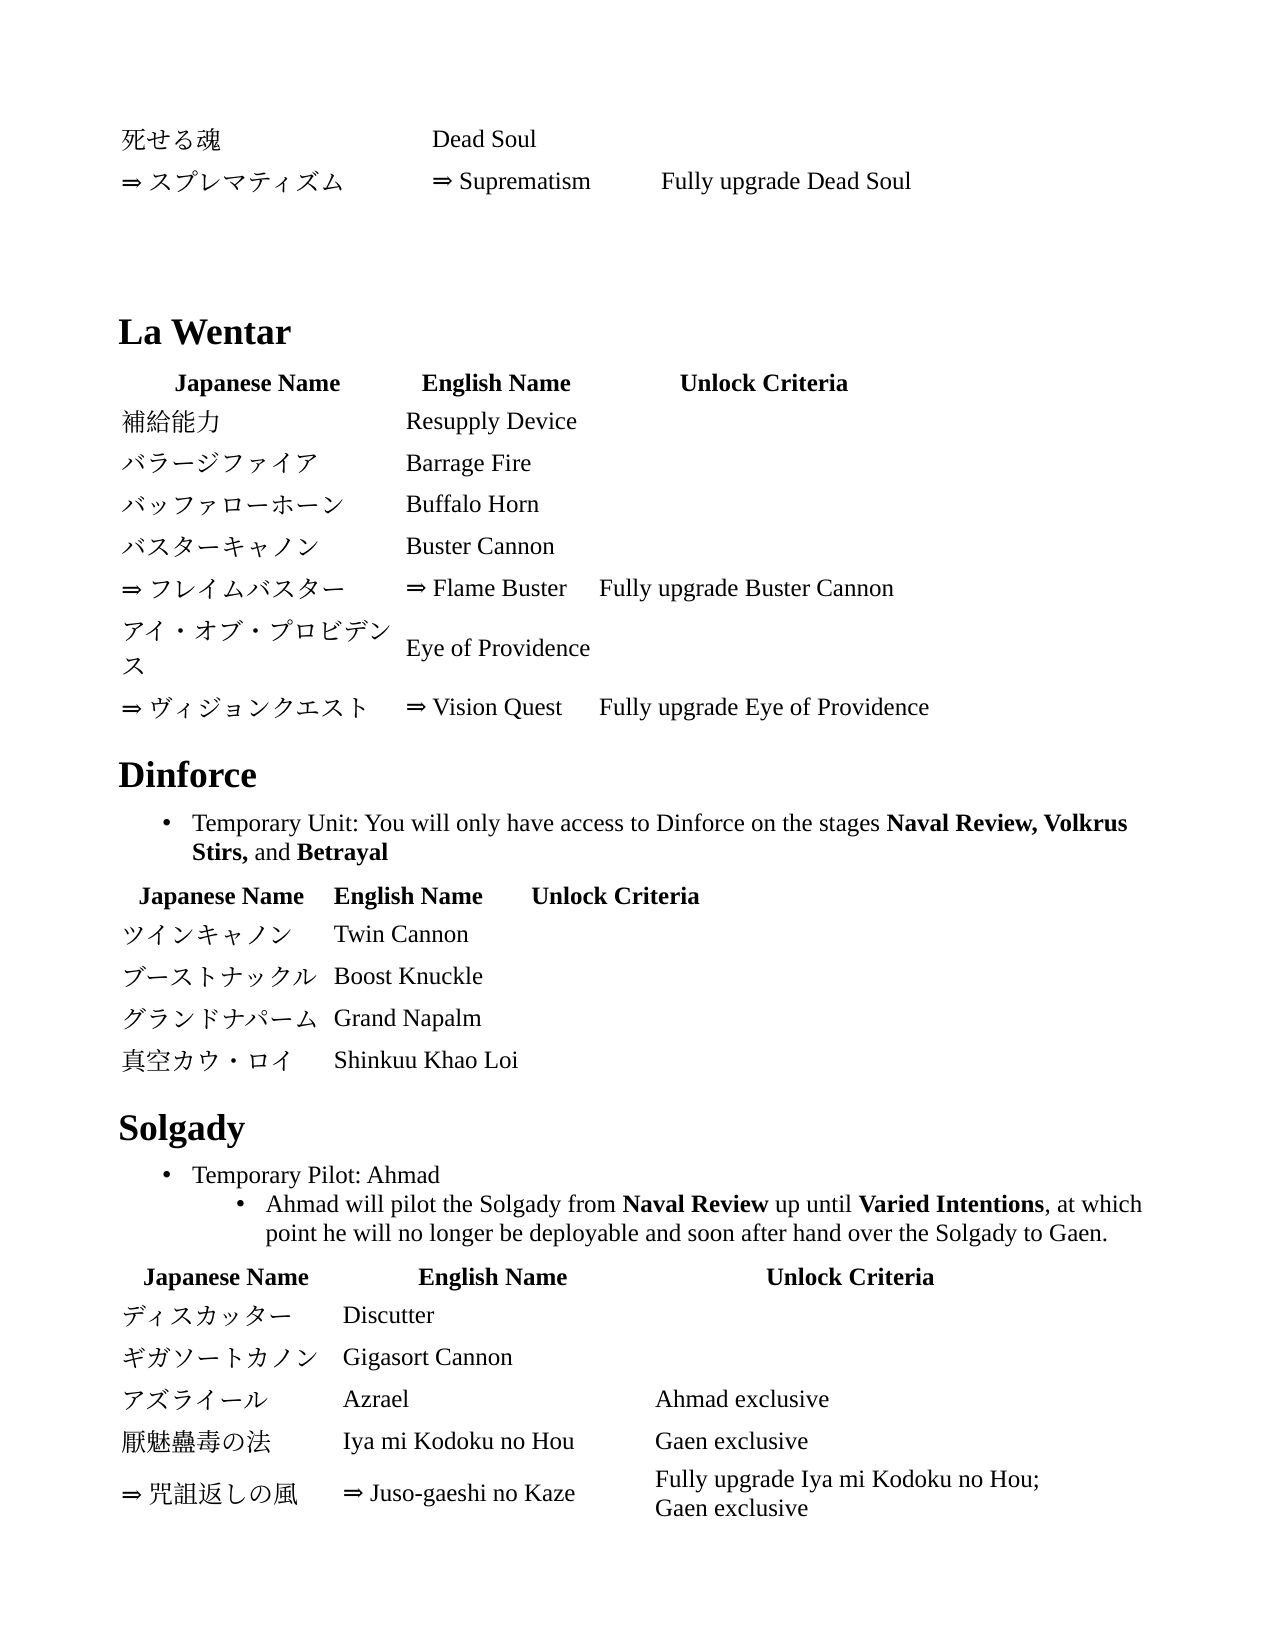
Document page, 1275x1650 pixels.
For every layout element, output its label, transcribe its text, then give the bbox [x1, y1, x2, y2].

table_cell ディスカッター [118, 1294, 340, 1336]
table_cell [523, 996, 713, 1038]
table_cell 厭魅蠱毒の法 [118, 1419, 340, 1461]
table_cell Shinkuu Khao Loi [331, 1038, 523, 1080]
table_cell Resupply Device [403, 399, 596, 441]
table_cell 真空カウ・ロイ [118, 1038, 331, 1080]
table_cell Twin Cannon [331, 913, 523, 955]
table_cell 補給能力 [118, 399, 403, 441]
table_cell バッファローホーン [118, 483, 403, 525]
table_header Japanese Name [118, 878, 331, 913]
list Temporary Unit: You will only have access to Dinforce on the stages Naval Review, Volkrus Stirs, and Betrayal [162, 808, 1157, 866]
table_cell ⇒ Juso-gaeshi no Kaze [340, 1461, 652, 1524]
table_cell ⇒ Flame Buster [403, 566, 596, 608]
table_cell Fully upgrade Eye of Providence [596, 686, 938, 728]
table_cell 死せる魂 [118, 118, 429, 160]
table_cell アズライール [118, 1378, 340, 1419]
table_cell ⇒ ヴィジョンクエスト [118, 686, 403, 728]
table_cell Eye of Providence [403, 608, 596, 686]
table_cell Gaen exclusive [652, 1419, 1054, 1461]
table_cell [523, 955, 713, 996]
table_header Japanese Name [118, 365, 403, 399]
table_cell [596, 399, 938, 441]
table_cell [596, 608, 938, 686]
table_cell ブーストナックル [118, 955, 331, 996]
table_header Unlock Criteria [652, 1259, 1054, 1294]
table_cell Discutter [340, 1294, 652, 1336]
table_cell Gigasort Cannon [340, 1336, 652, 1377]
table_cell ⇒ フレイムバスター [118, 566, 403, 608]
table_cell Fully upgrade Dead Soul [658, 160, 963, 202]
table_cell [652, 1336, 1054, 1377]
table_cell Buster Cannon [403, 525, 596, 566]
table_cell Azrael [340, 1378, 652, 1419]
table_cell Fully upgrade Buster Cannon [596, 566, 938, 608]
table_cell [652, 1294, 1054, 1336]
table_cell [596, 483, 938, 525]
table_header Japanese Name [118, 1259, 340, 1294]
table_cell アイ・オブ・プロビデンス [118, 608, 403, 686]
table_header English Name [403, 365, 596, 399]
table_cell Grand Napalm [331, 996, 523, 1038]
table_header Unlock Criteria [596, 365, 938, 399]
list Ahmad will pilot the Solgady from Naval Review up until Varied Intentions, at which point he will no longer be deployable and soon after hand over the Solgady to Gaen. [236, 1189, 1157, 1247]
table_cell ツインキャノン [118, 913, 331, 955]
table_cell [658, 118, 963, 160]
table_cell Iya mi Kodoku no Hou [340, 1419, 652, 1461]
table_cell ⇒ Vision Quest [403, 686, 596, 728]
table_cell Ahmad exclusive [652, 1378, 1054, 1419]
table_cell Boost Knuckle [331, 955, 523, 996]
subtitle Solgady [118, 1105, 1157, 1148]
table_cell グランドナパーム [118, 996, 331, 1038]
subtitle La Wentar [118, 309, 1157, 352]
table_cell Barrage Fire [403, 441, 596, 483]
table_cell ギガソートカノン [118, 1336, 340, 1377]
table_cell [523, 1038, 713, 1080]
table_header English Name [331, 878, 523, 913]
table_cell ⇒ Suprematism [429, 160, 658, 202]
table_header Unlock Criteria [523, 878, 713, 913]
table_cell バラージファイア [118, 441, 403, 483]
table_header English Name [340, 1259, 652, 1294]
list Temporary Pilot: Ahmad [162, 1161, 1157, 1189]
table_cell [596, 525, 938, 566]
table_cell Buffalo Horn [403, 483, 596, 525]
table_cell Dead Soul [429, 118, 658, 160]
table_cell Fully upgrade Iya mi Kodoku no Hou; Gaen exclusive [652, 1461, 1054, 1524]
subtitle Dinforce [118, 753, 1157, 796]
table_cell [596, 441, 938, 483]
table_cell ⇒ 咒詛返しの風 [118, 1461, 340, 1524]
table_cell [523, 913, 713, 955]
table_cell ⇒ スプレマティズム [118, 160, 429, 202]
table_cell バスターキャノン [118, 525, 403, 566]
